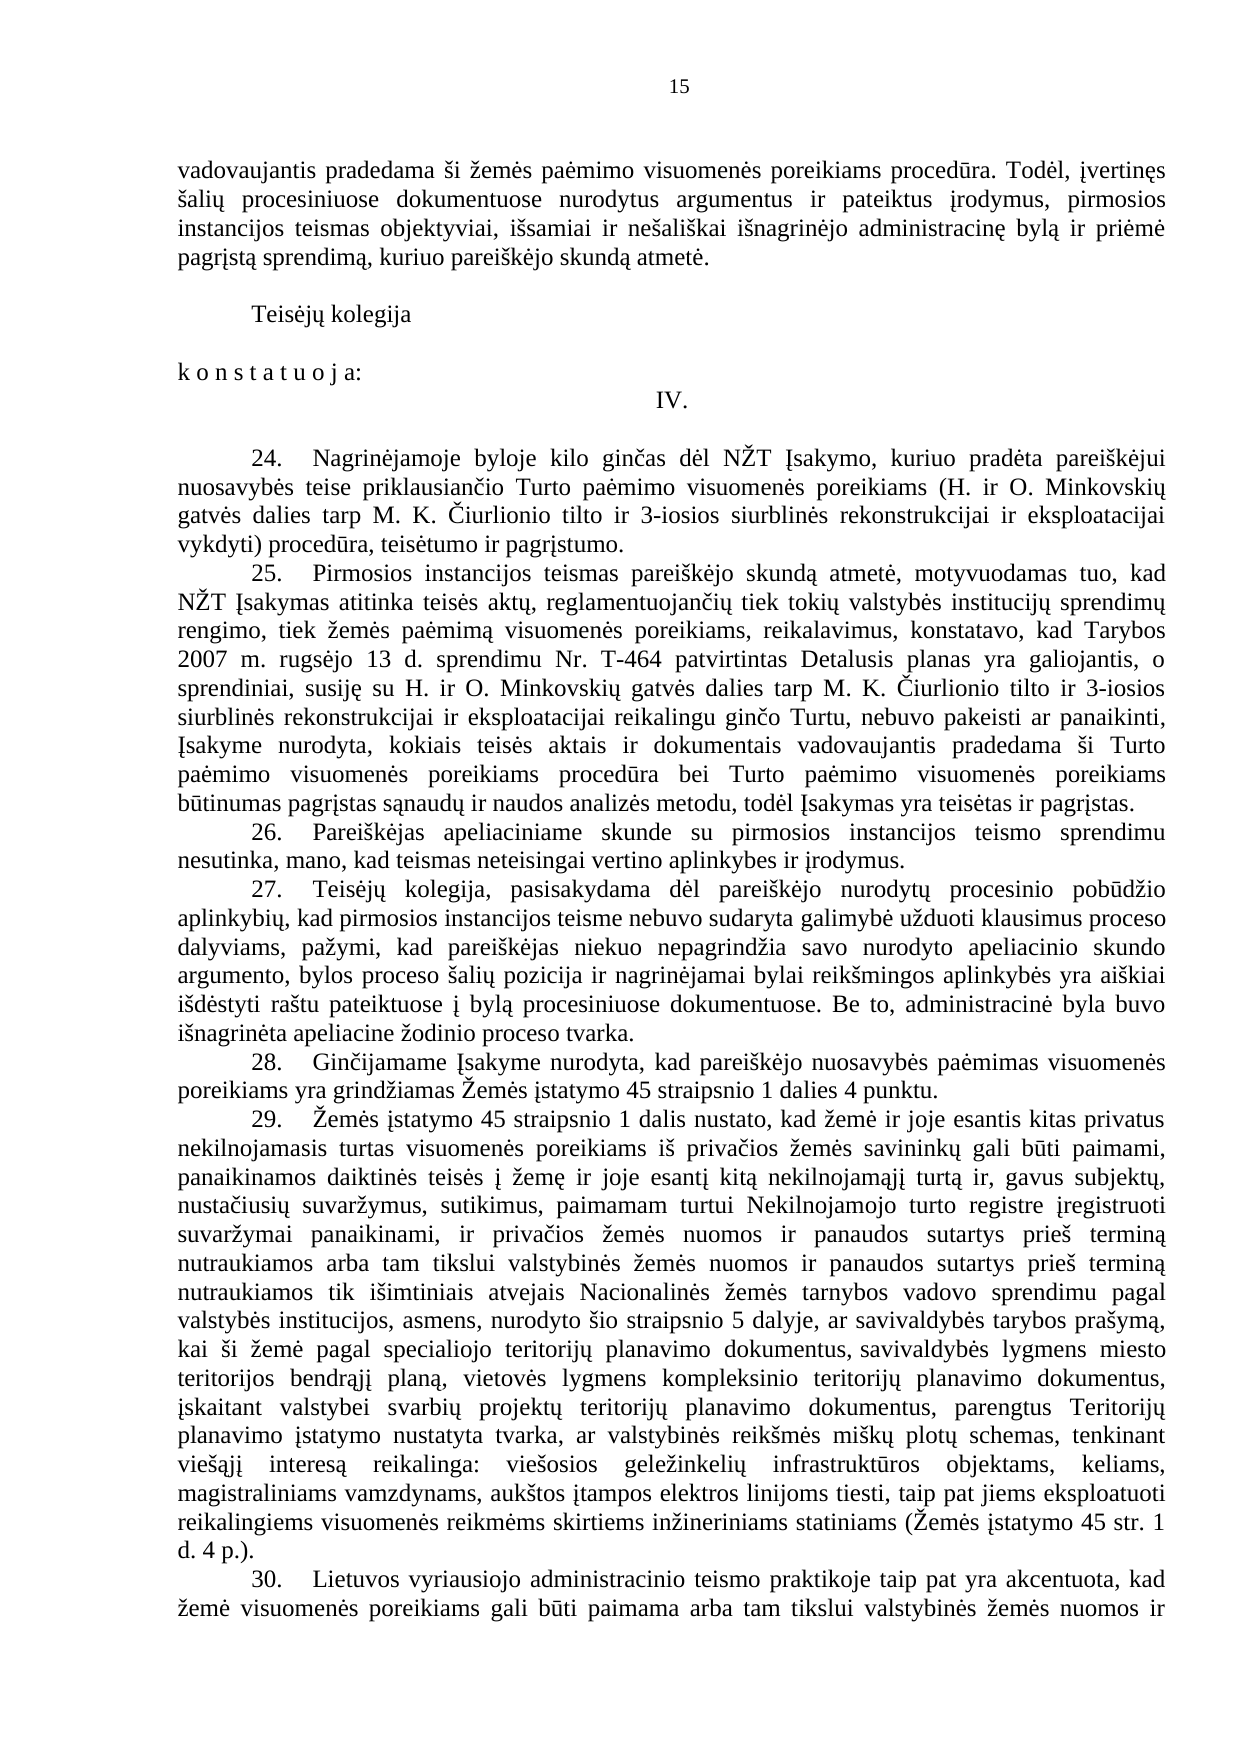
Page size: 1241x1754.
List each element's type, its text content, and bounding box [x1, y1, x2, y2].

text 27. Teisėjų kolegija, pasisakydama dėl pareiškėjo nurodytų procesinio pobūdžio aplinkybių, kad pirmosios instancijos teisme nebuvo sudaryta galimybė užduoti klausimus proceso dalyviams, pažymi, kad pareiškėjas niekuo nepagrindžia savo nurodyto apeliacinio skundo argumento, bylos proceso šalių pozicija ir nagrinėjamai bylai reikšmingos aplinkybės yra aiškiai išdėstyti raštu pateiktuose į bylą procesiniuose dokumentuose. Be to, administracinė byla buvo išnagrinėta apeliacine žodinio proceso tvarka. [177, 874, 1167, 1047]
text 29. Žemės įstatymo 45 straipsnio 1 dalis nustato, kad žemė ir joje esantis kitas privatus nekilnojamasis turtas visuomenės poreikiams iš privačios žemės savininkų gali būti paimami, panaikinamos daiktinės teisės į žemę ir joje esantį kitą nekilnojamąjį turtą ir, gavus subjektų, nustačiusių suvaržymus, sutikimus, paimamam turtui Nekilnojamojo turto registre įregistruoti suvaržymai panaikinami, ir privačios žemės nuomos ir panaudos sutartys prieš terminą nutraukiamos arba tam tikslui valstybinės žemės nuomos ir panaudos sutartys prieš terminą nutraukiamos tik išimtiniais atvejais Nacionalinės žemės tarnybos vadovo sprendimu pagal valstybės institucijos, asmens, nurodyto šio straipsnio 5 dalyje, ar savivaldybės tarybos prašymą, kai ši žemė pagal specialiojo teritorijų planavimo dokumentus, savivaldybės lygmens miesto teritorijos bendrąjį planą, vietovės lygmens kompleksinio teritorijų planavimo dokumentus, įskaitant valstybei svarbių projektų teritorijų planavimo dokumentus, parengtus Teritorijų planavimo įstatymo nustatyta tvarka, ar valstybinės reikšmės miškų plotų schemas, tenkinant viešąjį interesą reikalinga: viešosios geležinkelių infrastruktūros objektams, keliams, magistraliniams vamzdynams, aukštos įtampos elektros linijoms tiesti, taip pat jiems eksploatuoti reikalingiems visuomenės reikmėms skirtiems inžineriniams statiniams (Žemės įstatymo 45 str. 1 d. 4 p.). [177, 1104, 1167, 1564]
text 24. Nagrinėjamoje byloje kilo ginčas dėl NŽT Įsakymo, kuriuo pradėta pareiškėjui nuosavybės teise priklausiančio Turto paėmimo visuomenės poreikiams (H. ir O. Minkovskių gatvės dalies tarp M. K. Čiurlionio tilto ir 3-iosios siurblinės rekonstrukcijai ir eksploatacijai vykdyti) procedūra, teisėtumo ir pagrįstumo. [177, 443, 1167, 558]
text 28. Ginčijamame Įsakyme nurodyta, kad pareiškėjo nuosavybės paėmimas visuomenės poreikiams yra grindžiamas Žemės įstatymo 45 straipsnio 1 dalies 4 punktu. [177, 1047, 1167, 1104]
text 30. Lietuvos vyriausiojo administracinio teismo praktikoje taip pat yra akcentuota, kad žemė visuomenės poreikiams gali būti paimama arba tam tikslui valstybinės žemės nuomos ir [177, 1564, 1167, 1622]
text k o n s t a t u o j a: [177, 357, 1167, 385]
text vadovaujantis pradedama ši žemės paėmimo visuomenės poreikiams procedūra. Todėl, įvertinęs šalių procesiniuose dokumentuose nurodytus argumentus ir pateiktus įrodymus, pirmosios instancijos teismas objektyviai, išsamiai ir nešališkai išnagrinėjo administracinę bylą ir priėmė pagrįstą sprendimą, kuriuo pareiškėjo skundą atmetė. [177, 155, 1167, 270]
text 25. Pirmosios instancijos teismas pareiškėjo skundą atmetė, motyvuodamas tuo, kad NŽT Įsakymas atitinka teisės aktų, reglamentuojančių tiek tokių valstybės institucijų sprendimų rengimo, tiek žemės paėmimą visuomenės poreikiams, reikalavimus, konstatavo, kad Tarybos 2007 m. rugsėjo 13 d. sprendimu Nr. T-464 patvirtintas Detalusis planas yra galiojantis, o sprendiniai, susiję su H. ir O. Minkovskių gatvės dalies tarp M. K. Čiurlionio tilto ir 3-iosios siurblinės rekonstrukcijai ir eksploatacijai reikalingu ginčo Turtu, nebuvo pakeisti ar panaikinti, Įsakyme nurodyta, kokiais teisės aktais ir dokumentais vadovaujantis pradedama ši Turto paėmimo visuomenės poreikiams procedūra bei Turto paėmimo visuomenės poreikiams būtinumas pagrįstas sąnaudų ir naudos analizės metodu, todėl Įsakymas yra teisėtas ir pagrįstas. [177, 558, 1167, 817]
text 26. Pareiškėjas apeliaciniame skunde su pirmosios instancijos teismo sprendimu nesutinka, mano, kad teismas neteisingai vertino aplinkybes ir įrodymus. [177, 817, 1167, 874]
text Teisėjų kolegija [251, 299, 1181, 328]
text IV. [177, 385, 1167, 414]
